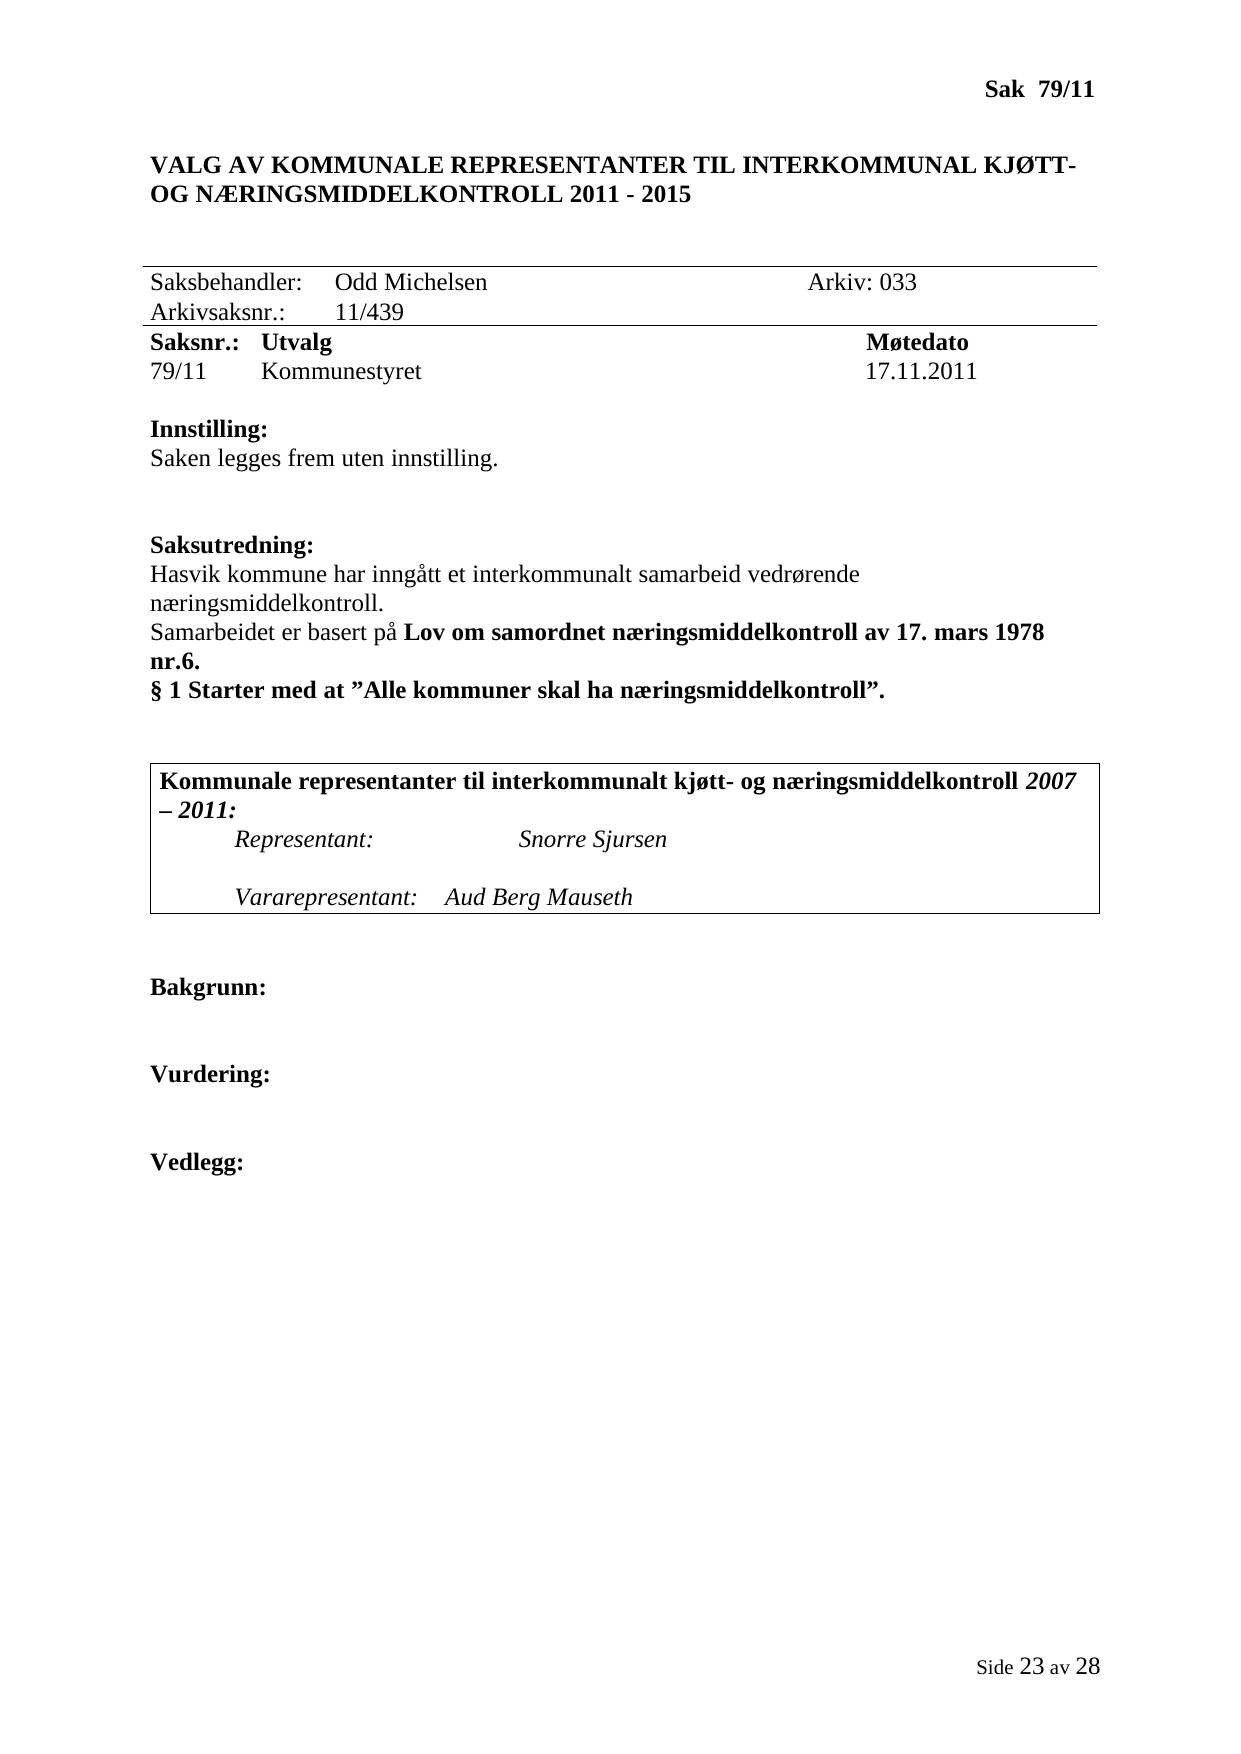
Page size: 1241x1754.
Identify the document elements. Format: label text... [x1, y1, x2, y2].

table_cell Saksnr.: [143, 326, 253, 356]
table_header Odd Michelsen [327, 267, 800, 296]
table_cell Utvalg [254, 326, 859, 356]
text Kommunale representanter til interkommunalt kjøtt- og næringsmiddelkontroll 2007 – 2011: [151, 764, 1099, 821]
text Representant: Snorre Sjursen [151, 821, 1099, 853]
table_cell [569, 296, 800, 325]
table_cell [800, 296, 1097, 325]
text 79/11 Kommunestyret 17.11.2011 [150, 356, 1100, 384]
table_cell 11/439 [327, 296, 569, 325]
table_header Arkiv: 033 [800, 267, 1097, 296]
text § 1 Starter med at ”Alle kommuner skal ha næringsmiddelkontroll”. [150, 675, 1100, 704]
text Vurdering: [150, 1059, 1100, 1088]
text Bakgrunn: [150, 972, 1100, 1001]
text Innstilling: [150, 414, 1100, 443]
table_cell Møtedato [859, 325, 1107, 356]
text Vararepresentant: Aud Berg Mauseth [151, 879, 1099, 913]
text Saksutredning: [150, 530, 1100, 559]
text Vedlegg: [150, 1146, 1100, 1176]
table_header Saksbehandler: [143, 267, 327, 296]
table_header [1097, 266, 1107, 296]
table_cell Arkivsaksnr.: [143, 296, 327, 325]
table_cell [1097, 296, 1107, 325]
text Saken legges frem uten innstilling. [150, 443, 1100, 472]
text Samarbeidet er basert på Lov om samordnet næringsmiddelkontroll av 17. mars 1978 nr.6. [150, 617, 1100, 675]
text VALG AV KOMMUNALE REPRESENTANTER TIL INTERKOMMUNAL KJØTT- OG NÆRINGSMIDDELKONTROLL 2011 - 2015 [150, 150, 1100, 208]
text Hasvik kommune har inngått et interkommunalt samarbeid vedrørende næringsmiddelkontroll. [150, 559, 1100, 617]
